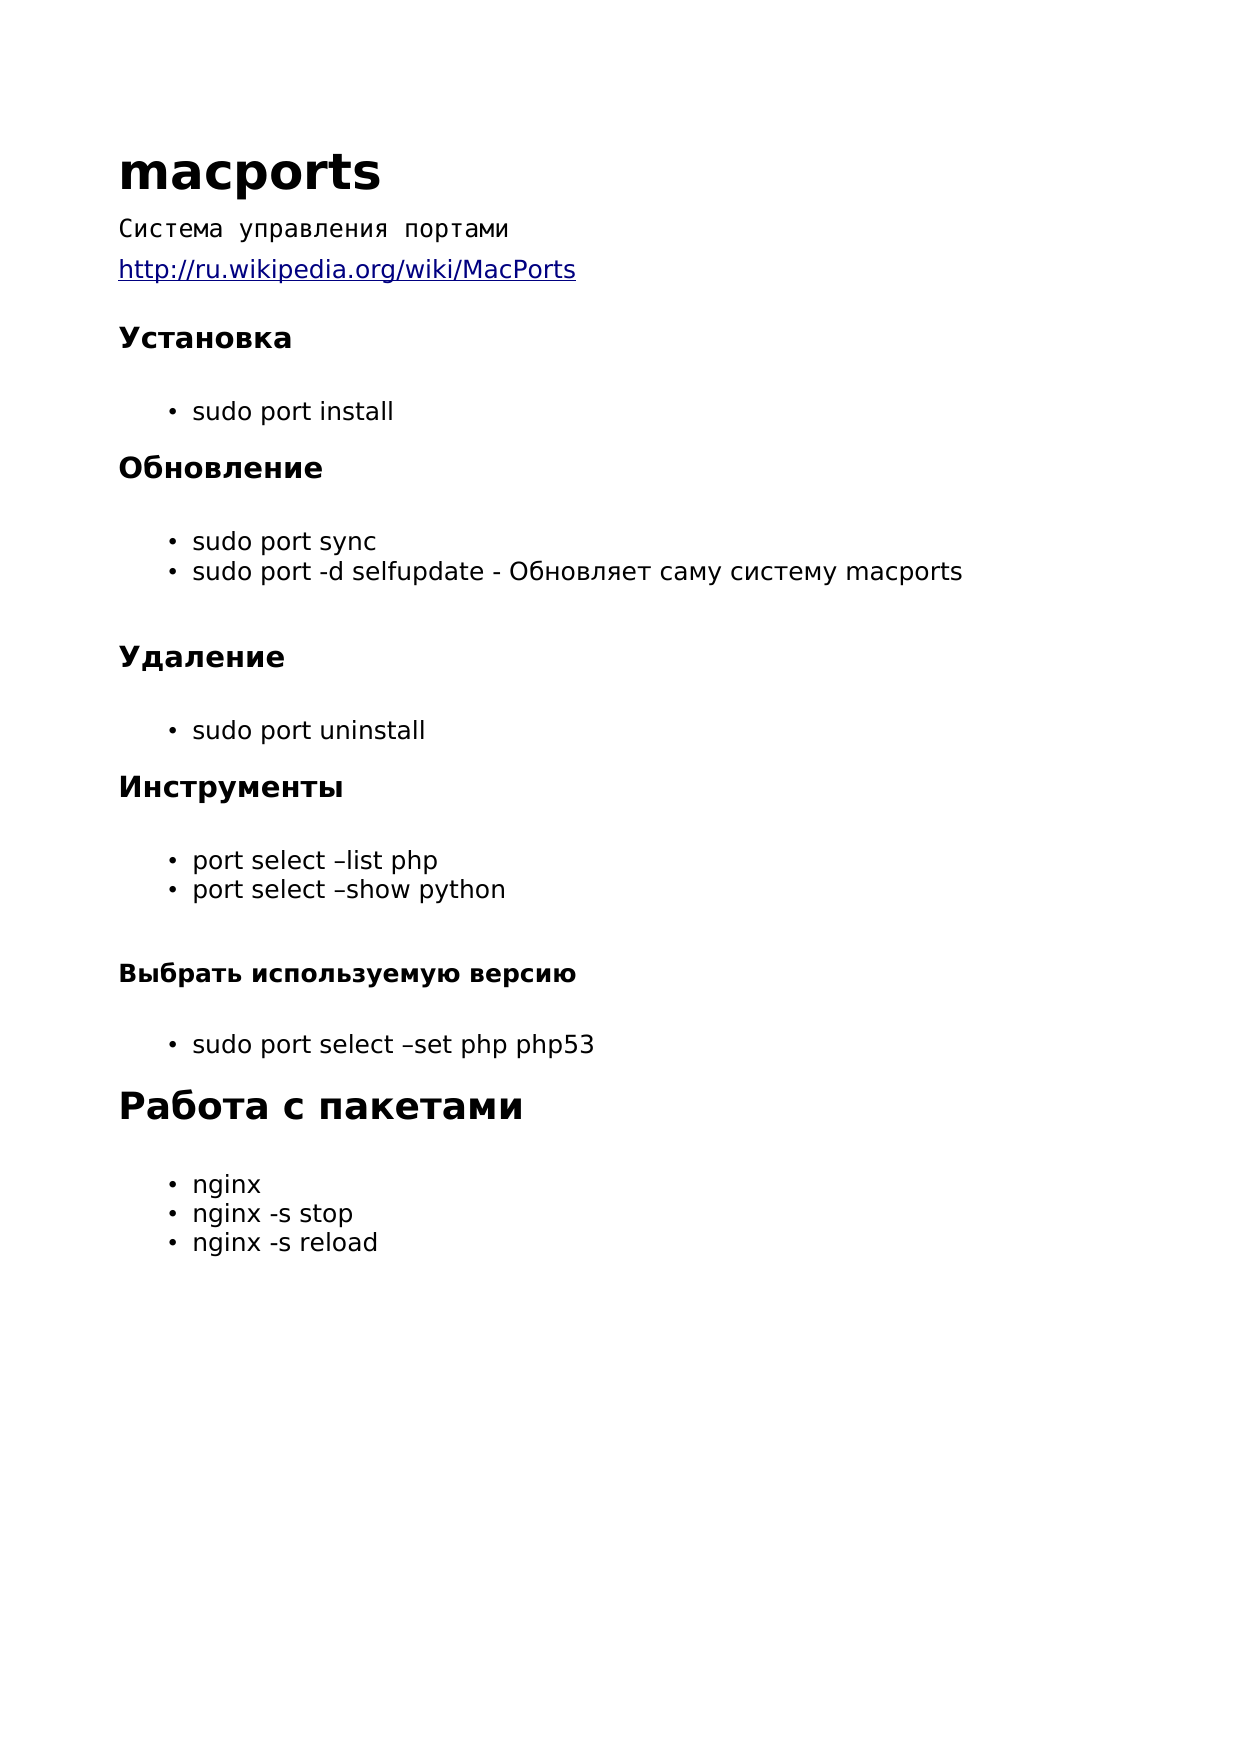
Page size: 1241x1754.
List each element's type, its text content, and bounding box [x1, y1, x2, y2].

subtitle Обновление [118, 452, 1122, 486]
list nginx -s reload [177, 1228, 1122, 1258]
text Система управления портами [118, 214, 1122, 243]
list sudo port uninstall [177, 716, 1122, 745]
list sudo port -d selfupdate - Обновляет саму систему macports [177, 557, 1122, 586]
list sudo port sync [177, 527, 1122, 557]
text http://ru.wikipedia.org/wiki/MacPorts [118, 255, 1122, 284]
subtitle macports [118, 143, 1122, 201]
subtitle Удаление [118, 640, 1122, 674]
list sudo port install [177, 397, 1122, 427]
subtitle Инструменты [118, 770, 1122, 804]
subtitle Установка [118, 321, 1122, 355]
list port select –show python [177, 876, 1122, 905]
list port select –list php [177, 846, 1122, 876]
subtitle Работа с пакетами [118, 1084, 1122, 1128]
list nginx [177, 1170, 1122, 1199]
list nginx -s stop [177, 1199, 1122, 1228]
subtitle Выбрать используемую версию [118, 959, 1122, 988]
list sudo port select –set php php53 [177, 1030, 1122, 1059]
